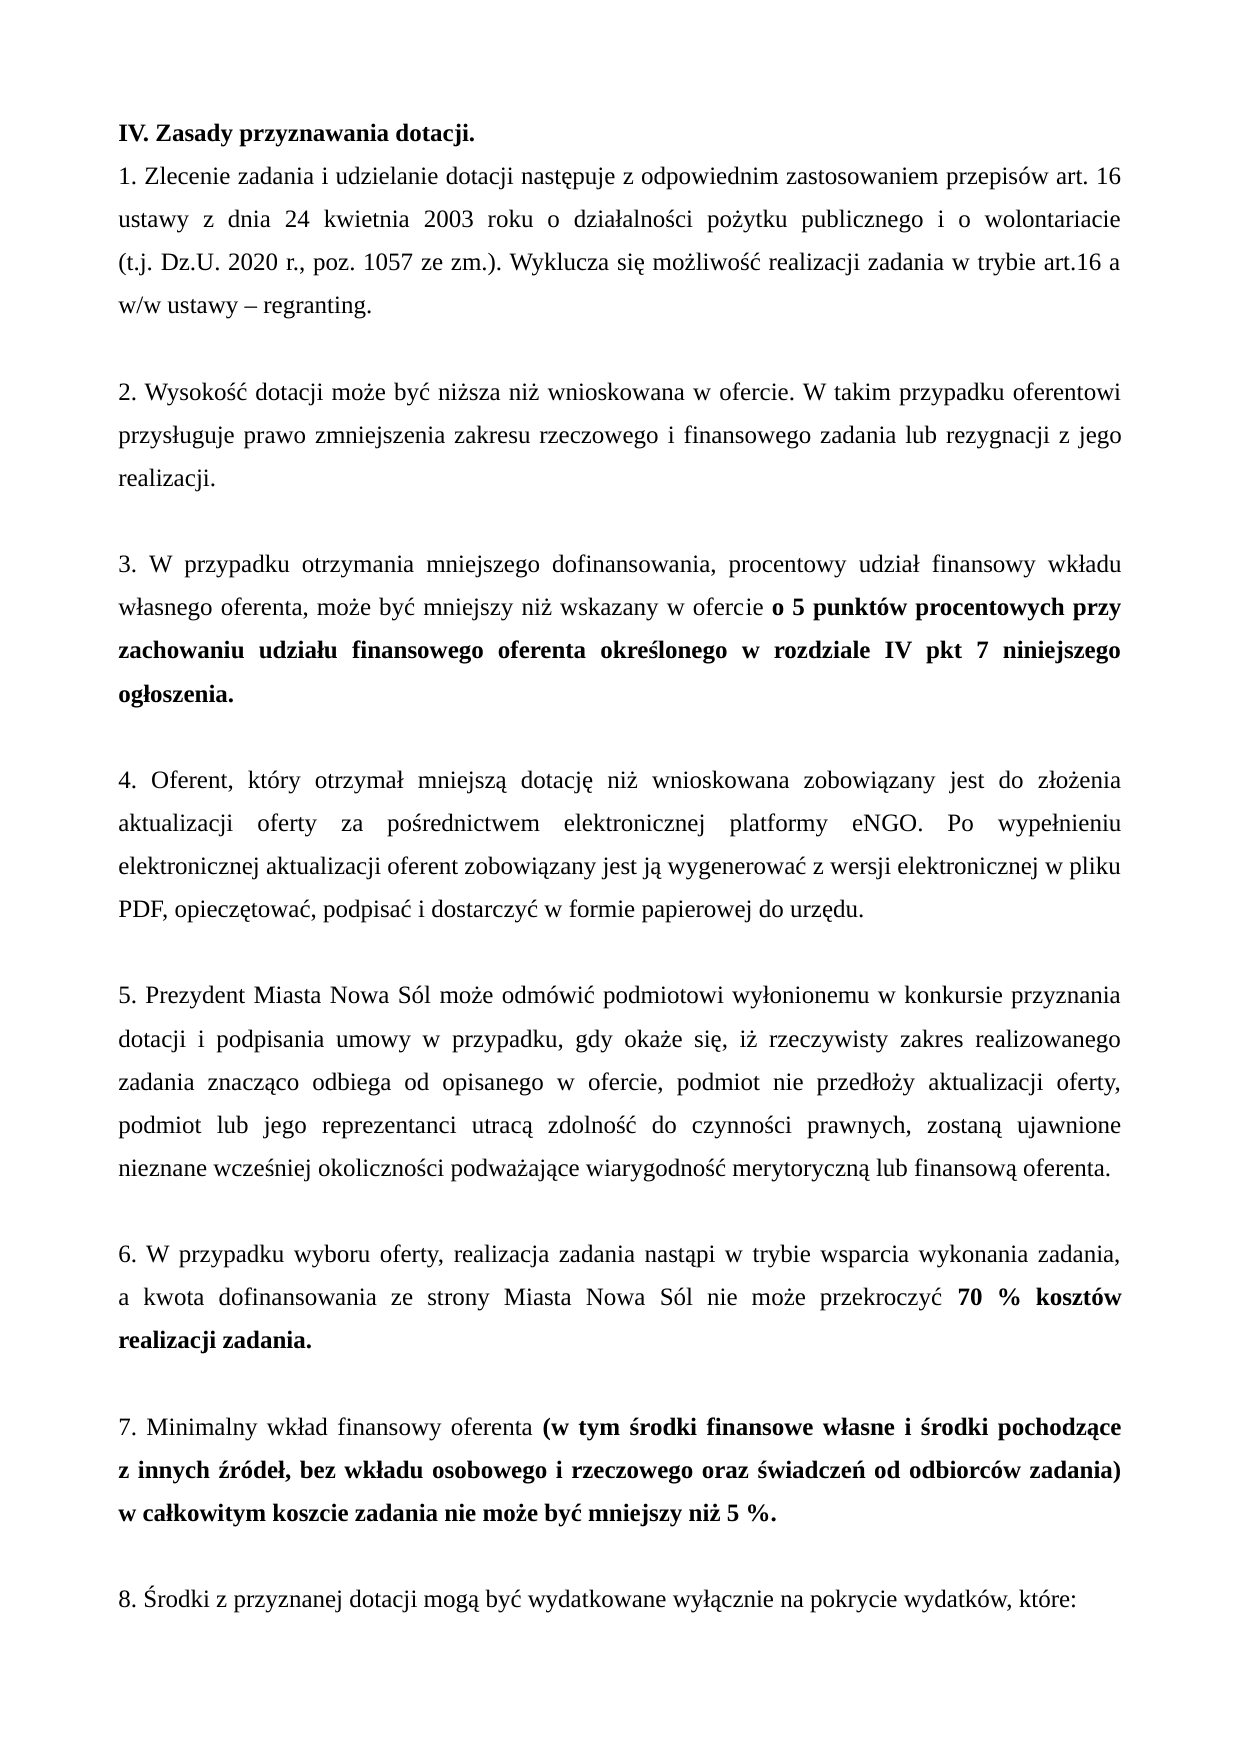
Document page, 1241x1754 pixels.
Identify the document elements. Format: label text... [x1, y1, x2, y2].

text IV. Zasady przyznawania dotacji. [118, 118, 1122, 147]
text 8. Środki z przyznanej dotacji mogą być wydatkowane wyłącznie na pokrycie wydatków, które: [118, 1584, 1122, 1613]
text 6. W przypadku wyboru oferty, realizacja zadania nastąpi w trybie wsparcia wykonania zadania, a kwota dofinansowania ze strony Miasta Nowa Sól nie może przekroczyć 70 % kosztów realizacji zadania. [118, 1239, 1122, 1354]
text 4. Oferent, który otrzymał mniejszą dotację niż wnioskowana zobowiązany jest do złożenia aktualizacji oferty za pośrednictwem elektronicznej platformy eNGO. Po wypełnieniu elektronicznej aktualizacji oferent zobowiązany jest ją wygenerować z wersji elektronicznej w pliku PDF, opieczętować, podpisać i dostarczyć w formie papierowej do urzędu. [118, 765, 1122, 923]
text 5. Prezydent Miasta Nowa Sól może odmówić podmiotowi wyłonionemu w konkursie przyznania dotacji i podpisania umowy w przypadku, gdy okaże się, iż rzeczywisty zakres realizowanego zadania znacząco odbiega od opisanego w ofercie, podmiot nie przedłoży aktualizacji oferty, podmiot lub jego reprezentanci utracą zdolność do czynności prawnych, zostaną ujawnione nieznane wcześniej okoliczności podważające wiarygodność merytoryczną lub finansową oferenta. [118, 981, 1122, 1182]
text 7. Minimalny wkład finansowy oferenta (w tym środki finansowe własne i środki pochodzące z innych źródeł, bez wkładu osobowego i rzeczowego oraz świadczeń od odbiorców zadania) w całkowitym koszcie zadania nie może być mniejszy niż 5 %. [118, 1412, 1122, 1527]
text 2. Wysokość dotacji może być niższa niż wnioskowana w ofercie. W takim przypadku oferentowi przysługuje prawo zmniejszenia zakresu rzeczowego i finansowego zadania lub rezygnacji z jego realizacji. [118, 377, 1122, 492]
text 3. W przypadku otrzymania mniejszego dofinansowania, procentowy udział finansowy wkładu własnego oferenta, może być mniejszy niż wskazany w ofercie o 5 punktów procentowych przy zachowaniu udziału finansowego oferenta określonego w rozdziale IV pkt 7 niniejszego ogłoszenia. [118, 549, 1122, 707]
text 1. Zlecenie zadania i udzielanie dotacji następuje z odpowiednim zastosowaniem przepisów art. 16 ustawy z dnia 24 kwietnia 2003 roku o działalności pożytku publicznego i o wolontariacie (t.j. Dz.U. 2020 r., poz. 1057 ze zm.). Wyklucza się możliwość realizacji zadania w trybie art.16 a w/w ustawy – regranting. [118, 161, 1122, 319]
